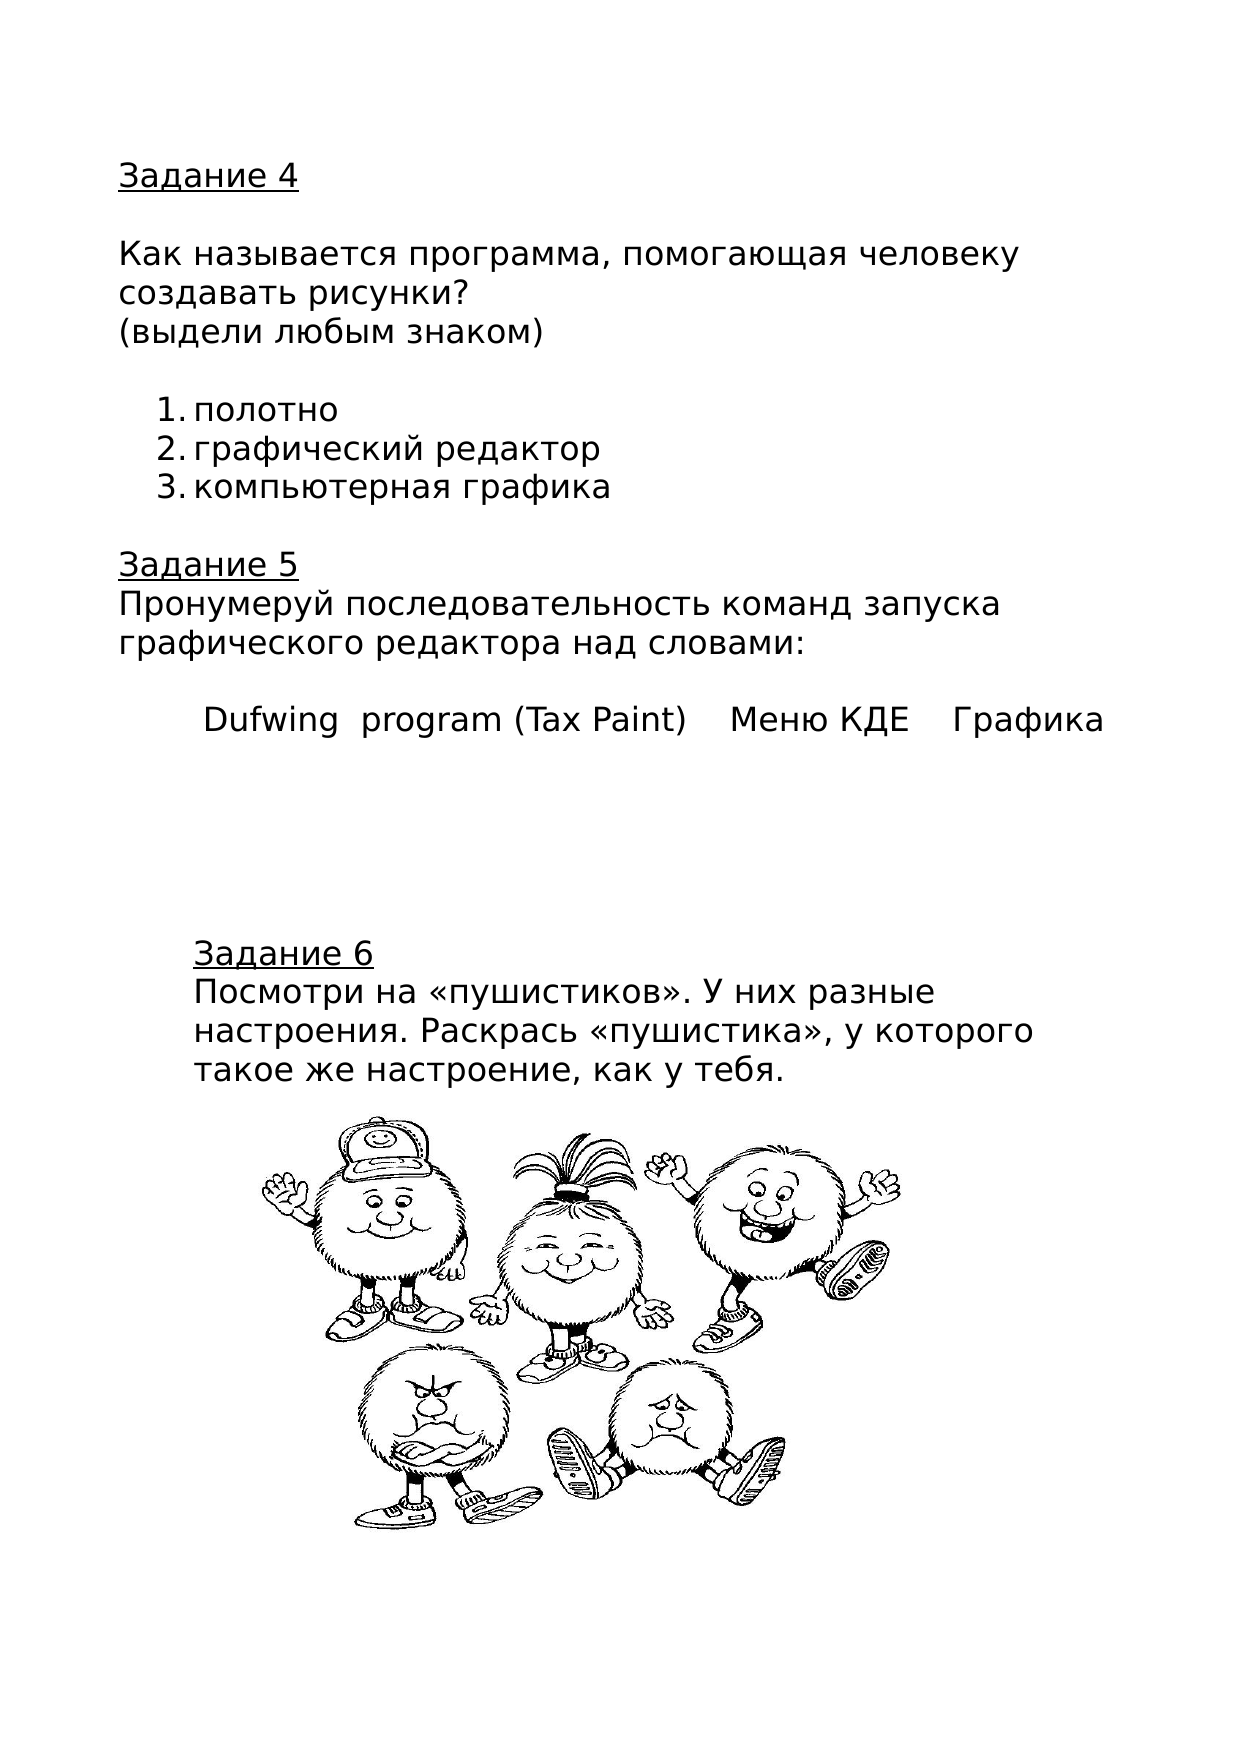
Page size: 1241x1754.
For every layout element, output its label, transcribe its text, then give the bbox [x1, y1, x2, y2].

list полотно [156, 390, 1122, 429]
list Посмотри на «пушистиков». У них разные настроения. Раскрась «пушистика», у которого такое же настроение, как у тебя. [156, 973, 1122, 1089]
text Пронумеруй последовательность команд запуска графического редактора над словами: [118, 584, 1122, 662]
text Dufwing program (Tax Paint) Меню КДЕ Графика [118, 701, 1122, 740]
picture [246, 1108, 925, 1546]
list компьютерная графика [156, 468, 1122, 507]
text Как называется программа, помогающая человеку создавать рисунки? [118, 235, 1122, 312]
text Задание 4 [118, 157, 1122, 196]
list графический редактор [156, 429, 1122, 468]
text (выдели любым знаком) [118, 312, 1122, 351]
list Задание 6 [156, 934, 1122, 973]
text Задание 5 [118, 546, 1122, 584]
